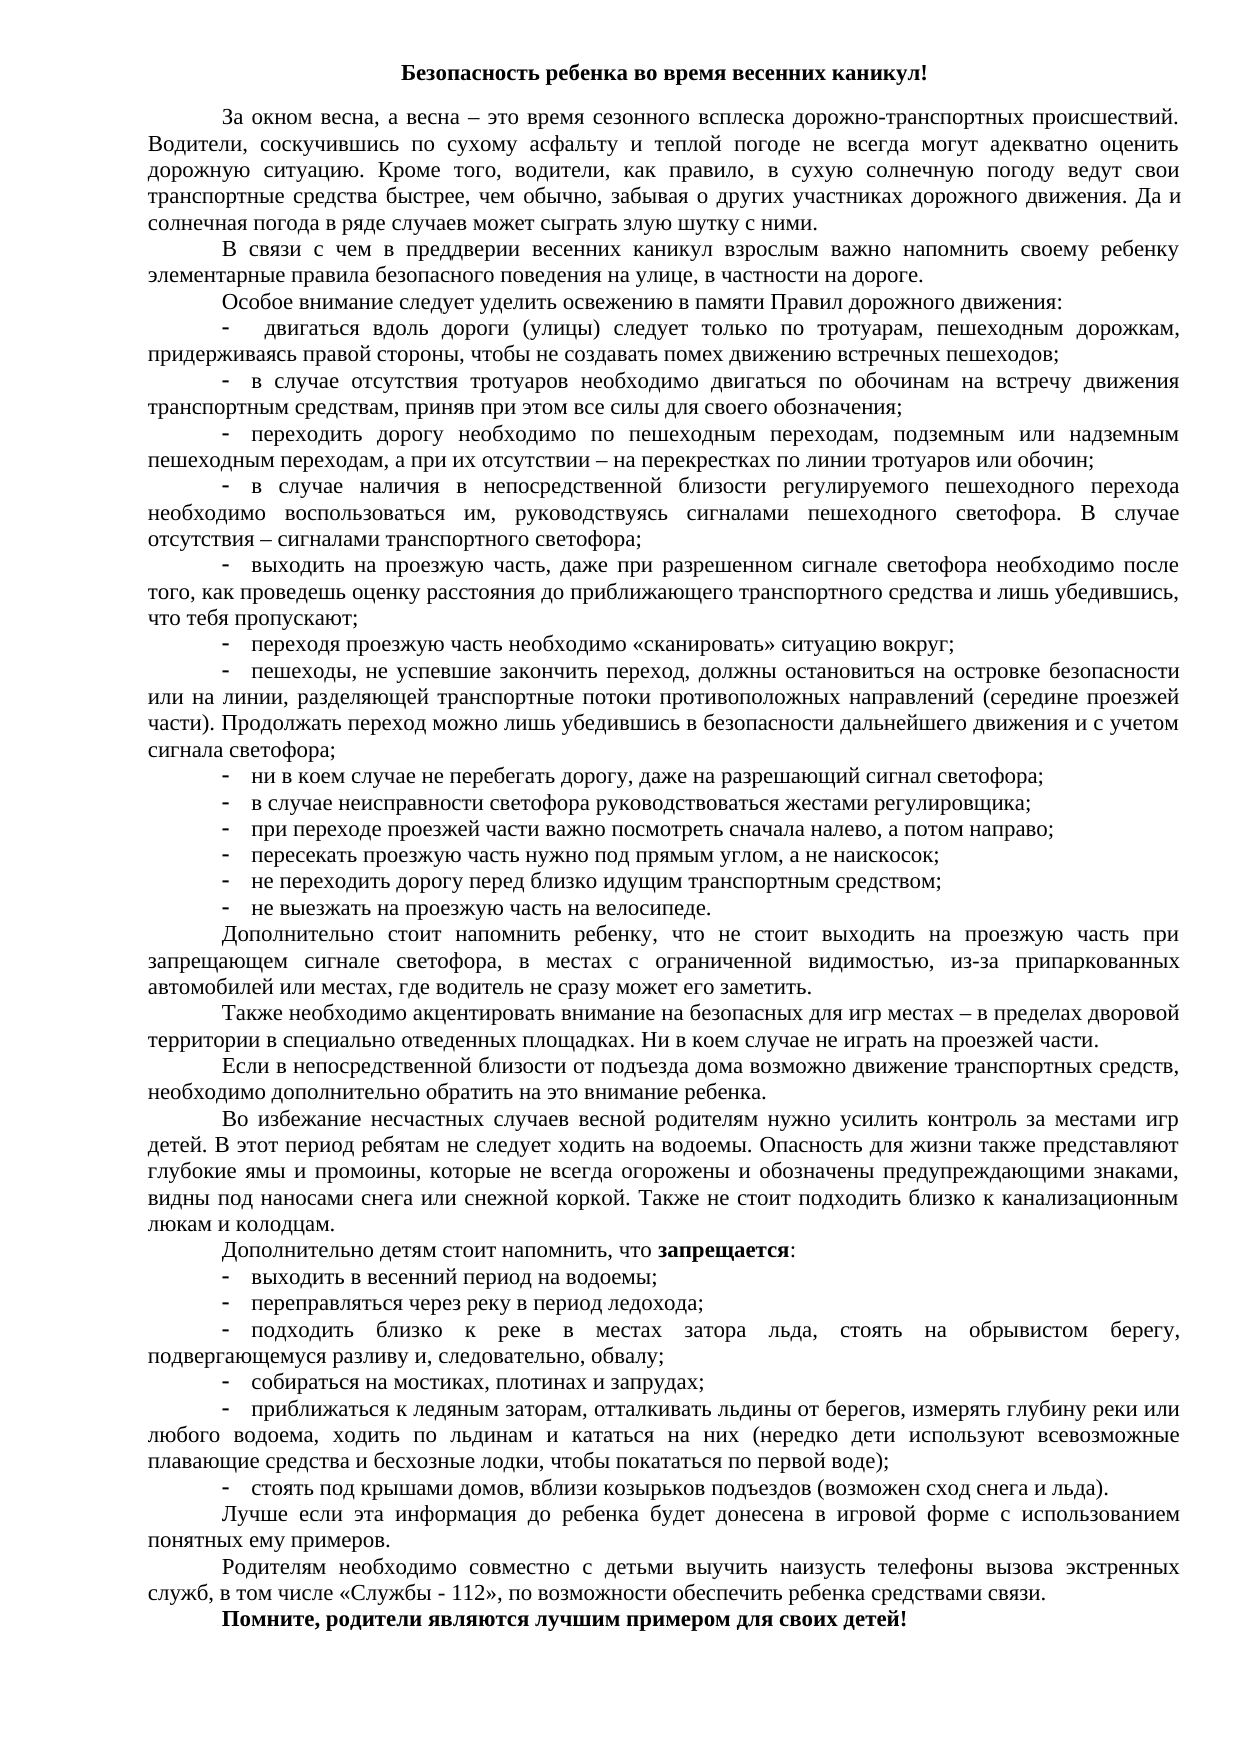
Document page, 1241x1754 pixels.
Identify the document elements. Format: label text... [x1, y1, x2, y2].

text Во избежание несчастных случаев весной родителям нужно усилить контроль за местами игр детей. В этот период ребятам не следует ходить на водоемы. Опасность для жизни также представляют глубокие ямы и промоины, которые не всегда огорожены и обозначены предупреждающими знаками, видны под наносами снега или снежной коркой. Также не стоит подходить близко к канализационным люкам и колодцам. [148, 1105, 1181, 1237]
list приближаться к ледяным заторам, отталкивать льдины от берегов, измерять глубину реки или любого водоема, ходить по льдинам и кататься на них (нередко дети используют всевозможные плавающие средства и бесхозные лодки, чтобы покататься по первой воде); [148, 1395, 1181, 1474]
list собираться на мостиках, плотинах и запрудах; [148, 1368, 1181, 1395]
text За окном весна, а весна – это время сезонного всплеска дорожно-транспортных происшествий. Водители, соскучившись по сухому асфальту и теплой погоде не всегда могут адекватно оценить дорожную ситуацию. Кроме того, водители, как правило, в сухую солнечную погоду ведут свои транспортные средства быстрее, чем обычно, забывая о других участниках дорожного движения. Да и солнечная погода в ряде случаев может сыграть злую шутку с ними. [148, 103, 1181, 235]
text Дополнительно стоит напомнить ребенку, что не стоит выходить на проезжую часть при запрещающем сигнале светофора, в местах с ограниченной видимостью, из-за припаркованных автомобилей или местах, где водитель не сразу может его заметить. [148, 920, 1181, 999]
text Также необходимо акцентировать внимание на безопасных для игр местах – в пределах дворовой территории в специально отведенных площадках. Ни в коем случае не играть на проезжей части. [148, 999, 1181, 1052]
list подходить близко к реке в местах затора льда, стоять на обрывистом берегу, подвергающемуся разливу и, следовательно, обвалу; [148, 1316, 1181, 1368]
list выходить на проезжую часть, даже при разрешенном сигнале светофора необходимо после того, как проведешь оценку расстояния до приближающего транспортного средства и лишь убедившись, что тебя пропускают; [148, 551, 1181, 630]
list ни в коем случае не перебегать дорогу, даже на разрешающий сигнал светофора; [148, 762, 1181, 788]
text Дополнительно детям стоит напомнить, что запрещается: [222, 1237, 1181, 1263]
list при переходе проезжей части важно посмотреть сначала налево, а потом направо; [148, 815, 1181, 841]
list переходить дорогу необходимо по пешеходным переходам, подземным или надземным пешеходным переходам, а при их отсутствии – на перекрестках по линии тротуаров или обочин; [148, 419, 1181, 472]
list пересекать проезжую часть нужно под прямым углом, а не наискосок; [148, 841, 1181, 868]
list выходить в весенний период на водоемы; [148, 1263, 1181, 1289]
text В связи с чем в преддверии весенних каникул взрослым важно напомнить своему ребенку элементарные правила безопасного поведения на улице, в частности на дороге. [148, 235, 1181, 288]
list пешеходы, не успевшие закончить переход, должны остановиться на островке безопасности или на линии, разделяющей транспортные потоки противоположных направлений (середине проезжей части). Продолжать переход можно лишь убедившись в безопасности дальнейшего движения и с учетом сигнала светофора; [148, 657, 1181, 762]
text Безопасность ребенка во время весенних каникул! [148, 59, 1181, 85]
list переходя проезжую часть необходимо «сканировать» ситуацию вокруг; [148, 630, 1181, 657]
list двигаться вдоль дороги (улицы) следует только по тротуарам, пешеходным дорожкам, придерживаясь правой стороны, чтобы не создавать помех движению встречных пешеходов; [148, 314, 1181, 367]
text Лучше если эта информация до ребенка будет донесена в игровой форме с использованием понятных ему примеров. [148, 1500, 1181, 1553]
list в случае отсутствия тротуаров необходимо двигаться по обочинам на встречу движения транспортным средствам, приняв при этом все силы для своего обозначения; [148, 367, 1181, 419]
list стоять под крышами домов, вблизи козырьков подъездов (возможен сход снега и льда). [148, 1474, 1181, 1500]
list в случае наличия в непосредственной близости регулируемого пешеходного перехода необходимо воспользоваться им, руководствуясь сигналами пешеходного светофора. В случае отсутствия – сигналами транспортного светофора; [148, 472, 1181, 551]
text Помните, родители являются лучшим примером для своих детей! [222, 1606, 1181, 1632]
text Родителям необходимо совместно с детьми выучить наизусть телефоны вызова экстренных служб, в том числе «Службы - 112», по возможности обеспечить ребенка средствами связи. [148, 1553, 1181, 1606]
text Особое внимание следует уделить освежению в памяти Правил дорожного движения: [148, 288, 1181, 314]
list переправляться через реку в период ледохода; [148, 1289, 1181, 1316]
list не выезжать на проезжую часть на велосипеде. [148, 894, 1181, 920]
text Если в непосредственной близости от подъезда дома возможно движение транспортных средств, необходимо дополнительно обратить на это внимание ребенка. [148, 1052, 1181, 1105]
list в случае неисправности светофора руководствоваться жестами регулировщика; [148, 788, 1181, 815]
list не переходить дорогу перед близко идущим транспортным средством; [148, 868, 1181, 894]
